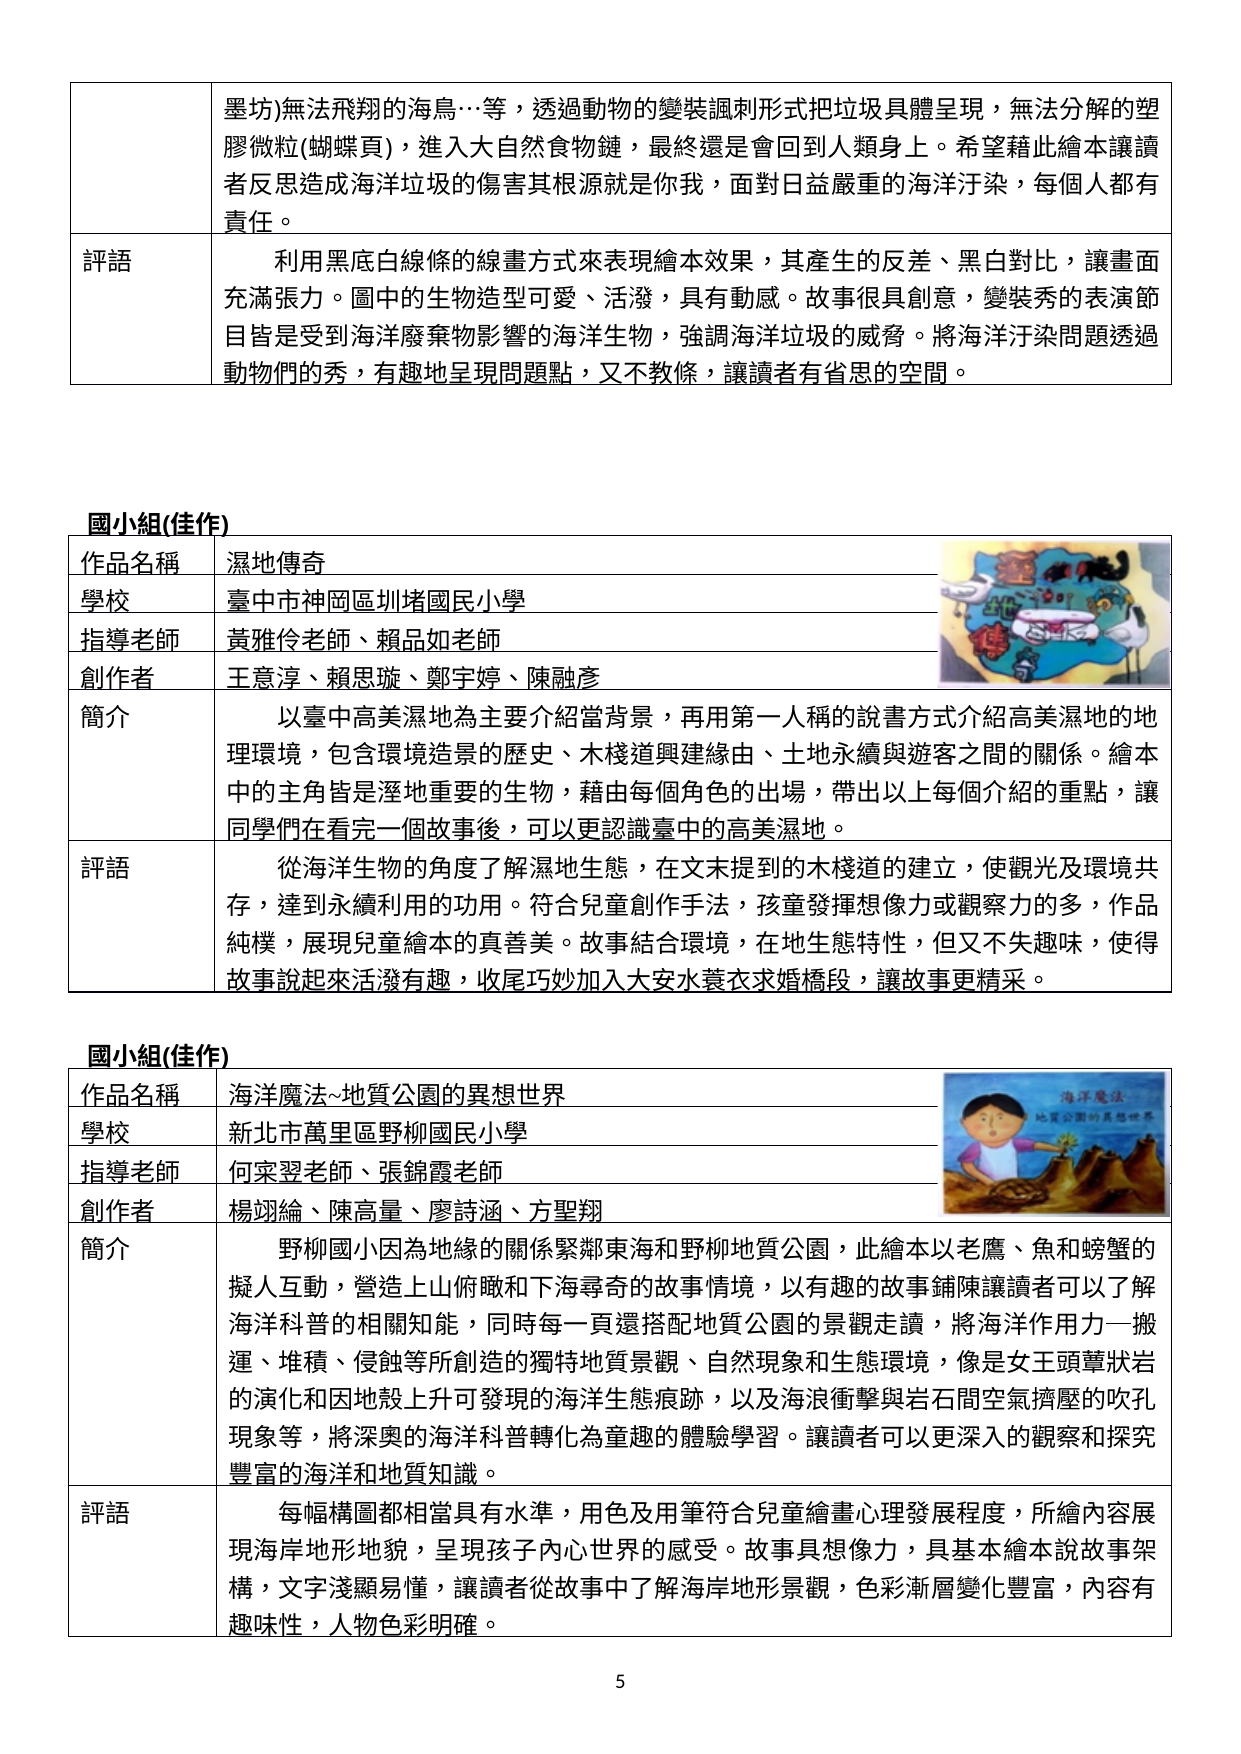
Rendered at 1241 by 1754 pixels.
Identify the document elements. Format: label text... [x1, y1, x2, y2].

table_cell 臺中市神岡區圳堵國民小學 [215, 575, 937, 612]
table_cell 簡介 [69, 690, 214, 840]
table_header 作品名稱 [69, 1069, 216, 1106]
table_cell 每幅構圖都相當具有水準，用色及用筆符合兒童繪畫心理發展程度，所繪內容展現海岸地形地貌，呈現孩子內心世界的感受。故事具想像力，具基本繪本說故事架構，文字淺顯易懂，讓讀者從故事中了解海岸地形景觀，色彩漸層變化豐富，內容有趣味性，人物色彩明確。 [217, 1486, 1171, 1636]
table_cell 以臺中高美濕地為主要介紹當背景，再用第一人稱的說書方式介紹高美濕地的地理環境，包含環境造景的歷史、木棧道興建緣由、土地永續與遊客之間的關係。繪本中的主角皆是溼地重要的生物，藉由每個角色的出場，帶出以上每個介紹的重點，讓同學們在看完一個故事後，可以更認識臺中的高美濕地。 [215, 690, 1171, 840]
table_cell 評語 [71, 234, 211, 384]
table_cell [71, 83, 211, 233]
table_cell 學校 [69, 1107, 216, 1144]
table_cell 創作者 [69, 652, 214, 689]
table_cell 野柳國小因為地緣的關係緊鄰東海和野柳地質公園，此繪本以老鷹、魚和螃蟹的擬人互動，營造上山俯瞰和下海尋奇的故事情境，以有趣的故事鋪陳讓讀者可以了解海洋科普的相關知能，同時每一頁還搭配地質公園的景觀走讀，將海洋作用力─搬運、堆積、侵蝕等所創造的獨特地質景觀、自然現象和生態環境，像是女王頭蕈狀岩的演化和因地殼上升可發現的海洋生態痕跡，以及海浪衝擊與岩石間空氣擠壓的吹孔現象等，將深奧的海洋科普轉化為童趣的體驗學習。讓讀者可以更深入的觀察和探究豐富的海洋和地質知識。 [217, 1223, 1171, 1485]
table_cell 王意淳、賴思璇、鄭宇婷、陳融彥 [215, 652, 1171, 689]
table_cell 黃雅伶老師、賴品如老師 [215, 613, 937, 651]
text 國小組(佳作) [87, 498, 1053, 535]
table_cell 指導老師 [69, 613, 214, 651]
table_cell 簡介 [69, 1223, 216, 1485]
table_cell 何寀翌老師、張錦霞老師 [217, 1146, 937, 1183]
table_cell 評語 [69, 841, 214, 991]
table_cell 從海洋生物的角度了解濕地生態，在文末提到的木棧道的建立，使觀光及環境共存，達到永續利用的功用。符合兒童創作手法，孩童發揮想像力或觀察力的多，作品純樸，展現兒童繪本的真善美。故事結合環境，在地生態特性，但又不失趣味，使得故事說起來活潑有趣，收尾巧妙加入大安水蓑衣求婚橋段，讓故事更精采。 [215, 841, 1171, 991]
table_header 海洋魔法~地質公園的異想世界 [217, 1069, 1171, 1106]
picture [937, 540, 1171, 688]
table_header 作品名稱 [69, 536, 214, 574]
table_cell 學校 [69, 575, 214, 612]
table_cell 利用黑底白線條的線畫方式來表現繪本效果，其產生的反差、黑白對比，讓畫面充滿張力。圖中的生物造型可愛、活潑，具有動感。故事很具創意，變裝秀的表演節目皆是受到海洋廢棄物影響的海洋生物，強調海洋垃圾的威脅。將海洋汙染問題透過動物們的秀，有趣地呈現問題點，又不教條，讓讀者有省思的空間。 [212, 234, 1171, 384]
text 國小組(佳作) [87, 1030, 1053, 1067]
table_cell 新北市萬里區野柳國民小學 [217, 1107, 937, 1144]
table_cell 指導老師 [69, 1146, 216, 1183]
picture [937, 1071, 1170, 1217]
table_cell 楊翊綸、陳高量、廖詩涵、方聖翔 [217, 1184, 1171, 1222]
table_cell 墨坊)無法飛翔的海鳥…等，透過動物的變裝諷刺形式把垃圾具體呈現，無法分解的塑膠微粒(蝴蝶頁)，進入大自然食物鏈，最終還是會回到人類身上。希望藉此繪本讓讀者反思造成海洋垃圾的傷害其根源就是你我，面對日益嚴重的海洋汙染，每個人都有責任。 [212, 83, 1171, 233]
table_cell 創作者 [69, 1184, 216, 1222]
table_cell 評語 [69, 1486, 216, 1636]
table_header 濕地傳奇 [215, 536, 1171, 574]
